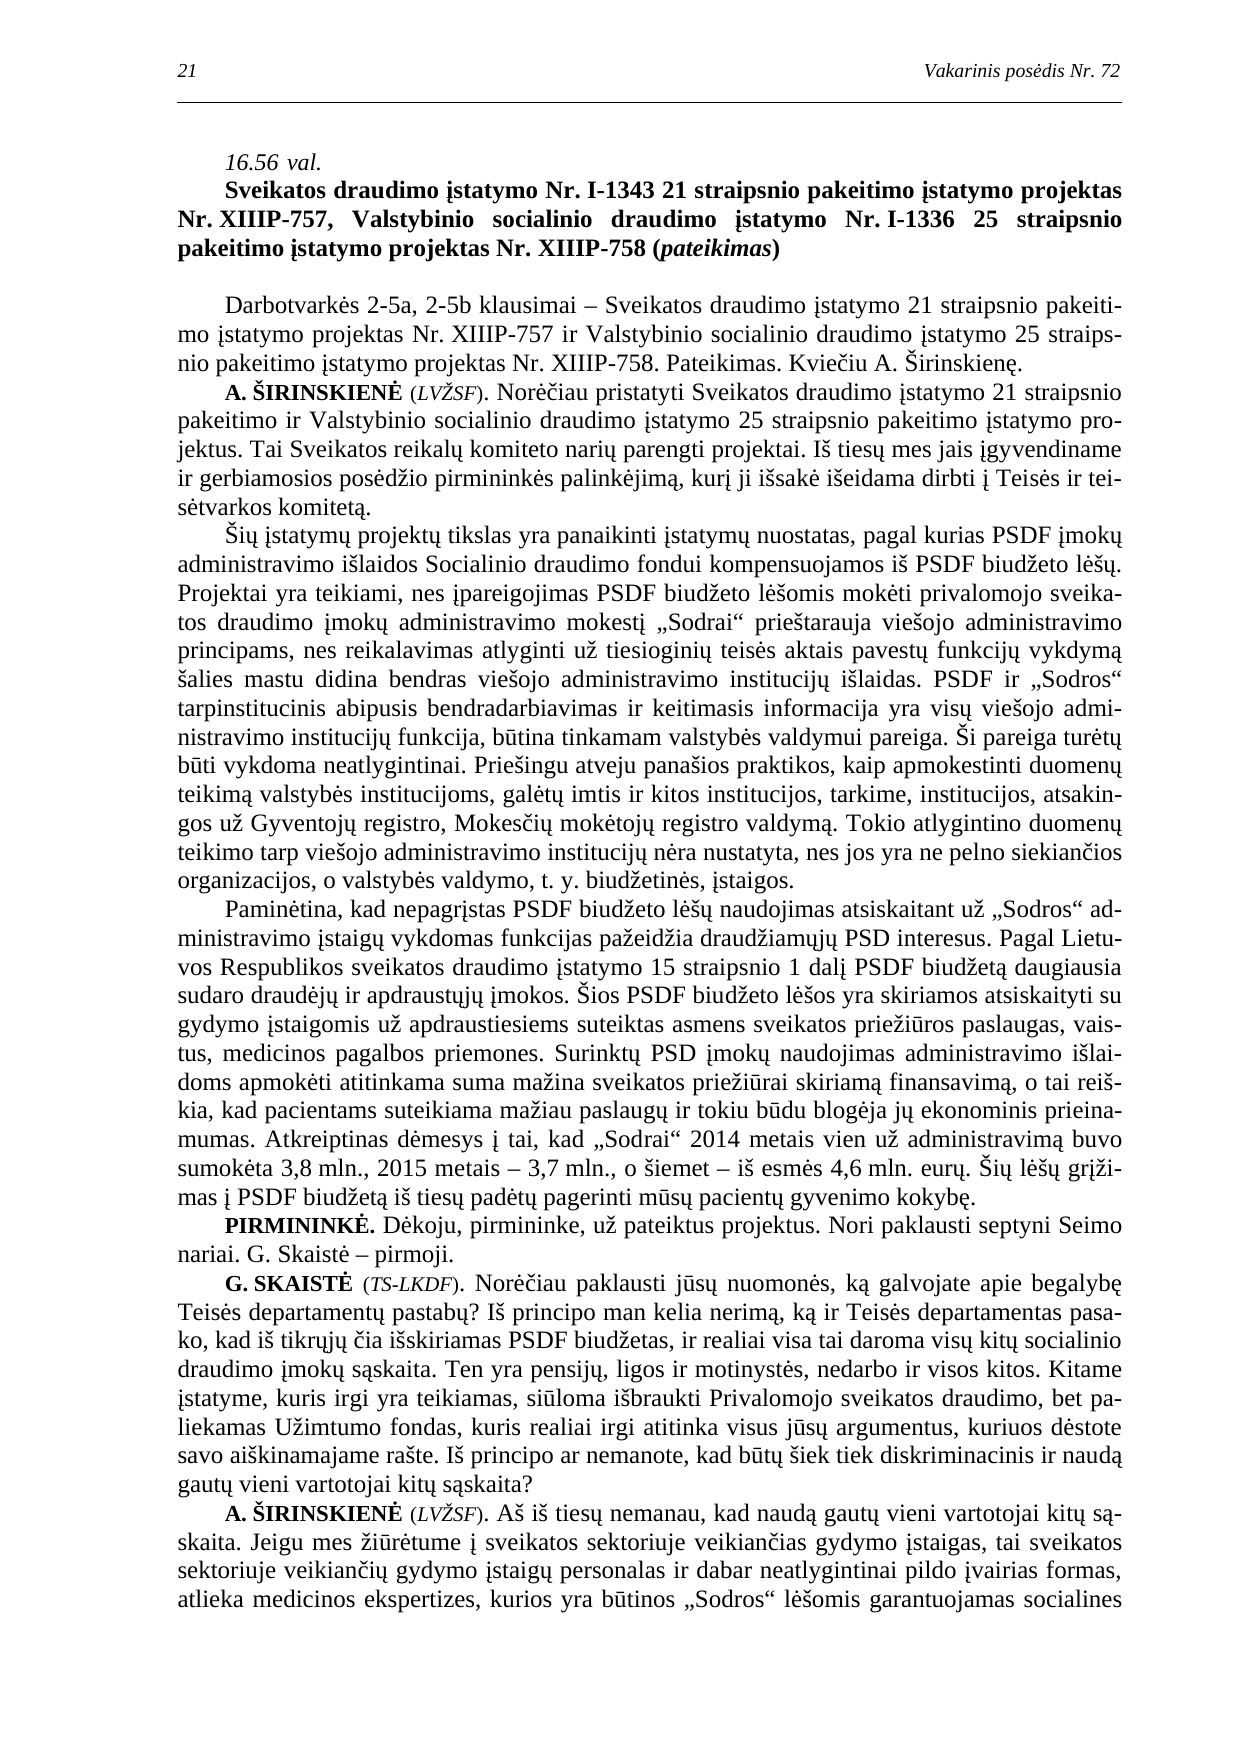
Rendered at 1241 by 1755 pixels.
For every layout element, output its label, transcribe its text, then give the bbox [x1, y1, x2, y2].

text Pa­minė­ti­na, kad ne­pa­grįs­tas PSDF biu­dže­to lė­šų nau­do­ji­mas at­si­skai­tant už „Sod­ros“ ad­mi­nist­ra­vi­mo įstai­gų vyk­do­mas funk­ci­jas pa­žei­džia drau­džia­mų­jų PSD in­te­re­sus. Pa­gal Lie­tu­vos Res­pub­li­kos svei­ka­tos drau­di­mo įsta­ty­mo 15 straips­nio 1 da­lį PSDF biu­dže­tą dau­giau­sia su­da­ro drau­dė­jų ir ap­draus­tų­jų įmo­kos. Šios PSDF biu­dže­to lė­šos yra ski­ria­mos at­si­skai­ty­ti su gy­dy­mo įstai­go­mis už ap­draus­tie­siems su­teik­tas as­mens svei­ka­tos prie­žiū­ros pa­slau­gas, vais­tus, me­di­ci­nos pa­gal­bos prie­mo­nes. Su­rink­tų PSD įmo­kų nau­do­ji­mas ad­mi­nist­ra­vi­mo iš­lai­doms ap­mo­kė­ti ati­tin­ka­ma su­ma ma­ži­na svei­ka­tos prie­žiū­rai ski­ria­mą fi­nan­sa­vi­mą, o tai reiš­kia, kad pa­cien­tams su­tei­kia­ma ma­žiau pa­slau­gų ir to­kiu bū­du blo­gė­ja jų eko­no­mi­nis pri­ei­na­mu­mas. At­kreip­ti­nas dė­me­sys į tai, kad „Sod­rai“ 2014 me­tais vien už ad­mi­nist­ra­vi­mą bu­vo su­mo­kė­ta 3,8 mln., 2015 me­tais – 3,7 mln., o šie­met – iš es­mės 4,6 mln. eu­rų. Šių lė­šų grį­ži­mas į PSDF biu­dže­tą iš tie­sų pa­dė­tų pa­ge­rin­ti mū­sų pa­cien­tų gy­ve­ni­mo ko­ky­bę. [177, 894, 1122, 1210]
text PIRMININKĖ. Dė­ko­ju, pir­mi­nin­ke, už pa­teik­tus pro­jek­tus. No­ri pa­klaus­ti sep­ty­ni Sei­mo na­riai. G. Skais­tė – pir­mo­ji. [177, 1210, 1122, 1268]
text Dar­bo­tvarkės 2-5a, 2-5b klau­si­mai – Svei­ka­tos drau­di­mo įsta­ty­mo 21 straips­nio pa­kei­ti­mo įsta­ty­mo pro­jek­tas Nr. XIIIP-757 ir Vals­ty­bi­nio so­cia­li­nio drau­di­mo įsta­ty­mo 25 straips­nio pa­kei­ti­mo įsta­ty­mo pro­jek­tas Nr. XIIIP-758. Pa­tei­ki­mas. Kvie­čiu A. Ši­rins­kie­nę. [177, 290, 1122, 377]
text A. ŠIRINSKIENĖ (LVŽSF). Aš iš tie­sų ne­ma­nau, kad nau­dą gau­tų vie­ni var­to­to­jai ki­tų są­skai­ta. Jei­gu mes žiū­rė­tu­me į svei­ka­tos sek­to­riu­je vei­kian­čias gy­dy­mo įstai­gas, tai svei­ka­tos sek­to­riu­je vei­kian­čių gy­dy­mo įstai­gų per­so­na­las ir da­bar ne­at­ly­gin­ti­nai pil­do įvai­rias for­mas, at­lie­ka me­di­ci­nos eks­per­ti­zes, ku­rios yra bū­ti­nos „Sod­ros“ lė­šo­mis ga­ran­tuo­ja­mas so­cia­li­nes [177, 1498, 1122, 1613]
text Šių įsta­ty­mų pro­jek­tų tiks­las yra pa­nai­kin­ti įsta­ty­mų nuo­sta­tas, pa­gal ku­rias PSDF įmo­kų ad­mi­nist­ra­vi­mo iš­lai­dos So­cia­li­nio drau­di­mo fon­dui kom­pen­suo­ja­mos iš PSDF biu­dže­to lė­šų. Pro­jek­tai yra tei­kia­mi, nes įpa­rei­go­ji­mas PSDF biu­dže­to lė­šo­mis mo­kė­ti pri­va­lo­mo­jo svei­ka­tos drau­di­mo įmo­kų ad­mi­nist­ra­vi­mo mo­kes­tį „Sod­rai“ prieš­ta­rau­ja vie­šo­jo ad­mi­nist­ra­vi­mo prin­ci­pams, nes rei­ka­la­vi­mas at­ly­gin­ti už tie­sio­gi­nių tei­sės ak­tais pa­ves­tų funk­ci­jų vyk­dy­mą ša­lies mas­tu di­di­na ben­dras vie­šo­jo ad­mi­nist­ra­vi­mo ins­ti­tu­ci­jų iš­lai­das. PSDF ir „Sod­ros“ tarp­ins­ti­tu­ci­nis abi­pu­sis ben­dra­dar­bia­vi­mas ir kei­ti­ma­sis in­for­ma­ci­ja yra vi­sų vie­šo­jo ad­mi­nist­ra­vi­mo ins­ti­tu­ci­jų funk­ci­ja, bū­ti­na tin­ka­mam vals­ty­bės val­dy­mui pa­rei­ga. Ši pa­rei­ga tu­rė­tų bū­ti vyk­do­ma ne­at­ly­gin­ti­nai. Prie­šin­gu at­ve­ju pa­na­šios prak­ti­kos, kaip ap­mo­kes­tin­ti duo­me­nų tei­ki­mą vals­ty­bės ins­ti­tu­ci­joms, ga­lė­tų im­tis ir ki­tos ins­ti­tu­ci­jos, tar­ki­me, ins­ti­tu­ci­jos, at­sa­kin­gos už Gy­ven­to­jų re­gist­ro, Mo­kes­čių mo­kė­to­jų re­gist­ro val­dy­mą. To­kio at­ly­gin­ti­no duo­me­nų tei­ki­mo tarp vie­šo­jo ad­mi­nist­ra­vi­mo ins­ti­tu­ci­jų nė­ra nu­sta­ty­ta, nes jos yra ne pel­no sie­kian­čios or­ga­ni­za­ci­jos, o vals­ty­bės val­dy­mo, t. y. biu­dže­ti­nės, įstai­gos. [177, 520, 1122, 894]
text Svei­ka­tos drau­di­mo įsta­ty­mo Nr. I-1343 21 straips­nio pa­kei­ti­mo įsta­ty­mo pro­jek­tas Nr. XIIIP-757, Vals­ty­bi­nio so­cia­li­nio drau­di­mo įsta­ty­mo Nr. I-1336 25 straips­nio pakeiti­mo įsta­ty­mo pro­jek­tas Nr. XIIIP-758 (pa­tei­ki­mas) [177, 175, 1122, 262]
text G. SKAISTĖ (TS-LKDF). No­rė­čiau pa­klaus­ti jū­sų nuo­mo­nės, ką gal­vo­ja­te apie be­ga­ly­bę Tei­sės de­par­ta­men­tų pa­sta­bų? Iš prin­ci­po man ke­lia ne­ri­mą, ką ir Tei­sės de­par­ta­men­tas pa­sa­ko, kad iš tik­rų­jų čia iš­ski­ria­mas PSDF biu­dže­tas, ir re­a­liai vi­sa tai da­ro­ma vi­sų ki­tų so­cia­li­nio drau­di­mo įmo­kų są­skai­ta. Ten yra pen­si­jų, li­gos ir mo­ti­nys­tės, ne­dar­bo ir vi­sos ki­tos. Ki­ta­me įsta­ty­me, ku­ris ir­gi yra tei­kia­mas, siū­lo­ma iš­brauk­ti Pri­va­lo­mo­jo svei­ka­tos drau­di­mo, bet pa­lie­ka­mas Už­im­tu­mo fon­das, ku­ris re­a­liai ir­gi ati­tin­ka vi­sus jū­sų ar­gu­men­tus, ku­riuos dės­to­te sa­vo aiš­ki­na­ma­ja­me raš­te. Iš prin­ci­po ar ne­ma­no­te, kad bū­tų šiek tiek dis­kri­mi­na­ci­nis ir nau­dą gau­tų vie­ni var­to­to­jai ki­tų są­skai­ta? [177, 1268, 1122, 1498]
text 16.56 val. [224, 148, 1122, 175]
text A. ŠIRINSKIENĖ (LVŽSF). No­rė­čiau pri­sta­ty­ti Svei­ka­tos drau­di­mo įsta­ty­mo 21 straips­nio pa­kei­ti­mo ir Vals­ty­bi­nio so­cia­li­nio drau­di­mo įsta­ty­mo 25 straips­nio pa­kei­ti­mo įsta­ty­mo pro­jek­tus. Tai Svei­ka­tos rei­ka­lų ko­mi­te­to na­rių pa­reng­ti pro­jek­tai. Iš tie­sų mes jais įgy­ven­di­na­me ir ger­bia­mo­sios po­sė­džio pir­mi­nin­kės pa­lin­kė­ji­mą, ku­rį ji iš­sa­kė iš­ei­da­ma dirb­ti į Tei­sės ir tei­sėt­var­kos ko­mi­te­tą. [177, 377, 1122, 520]
